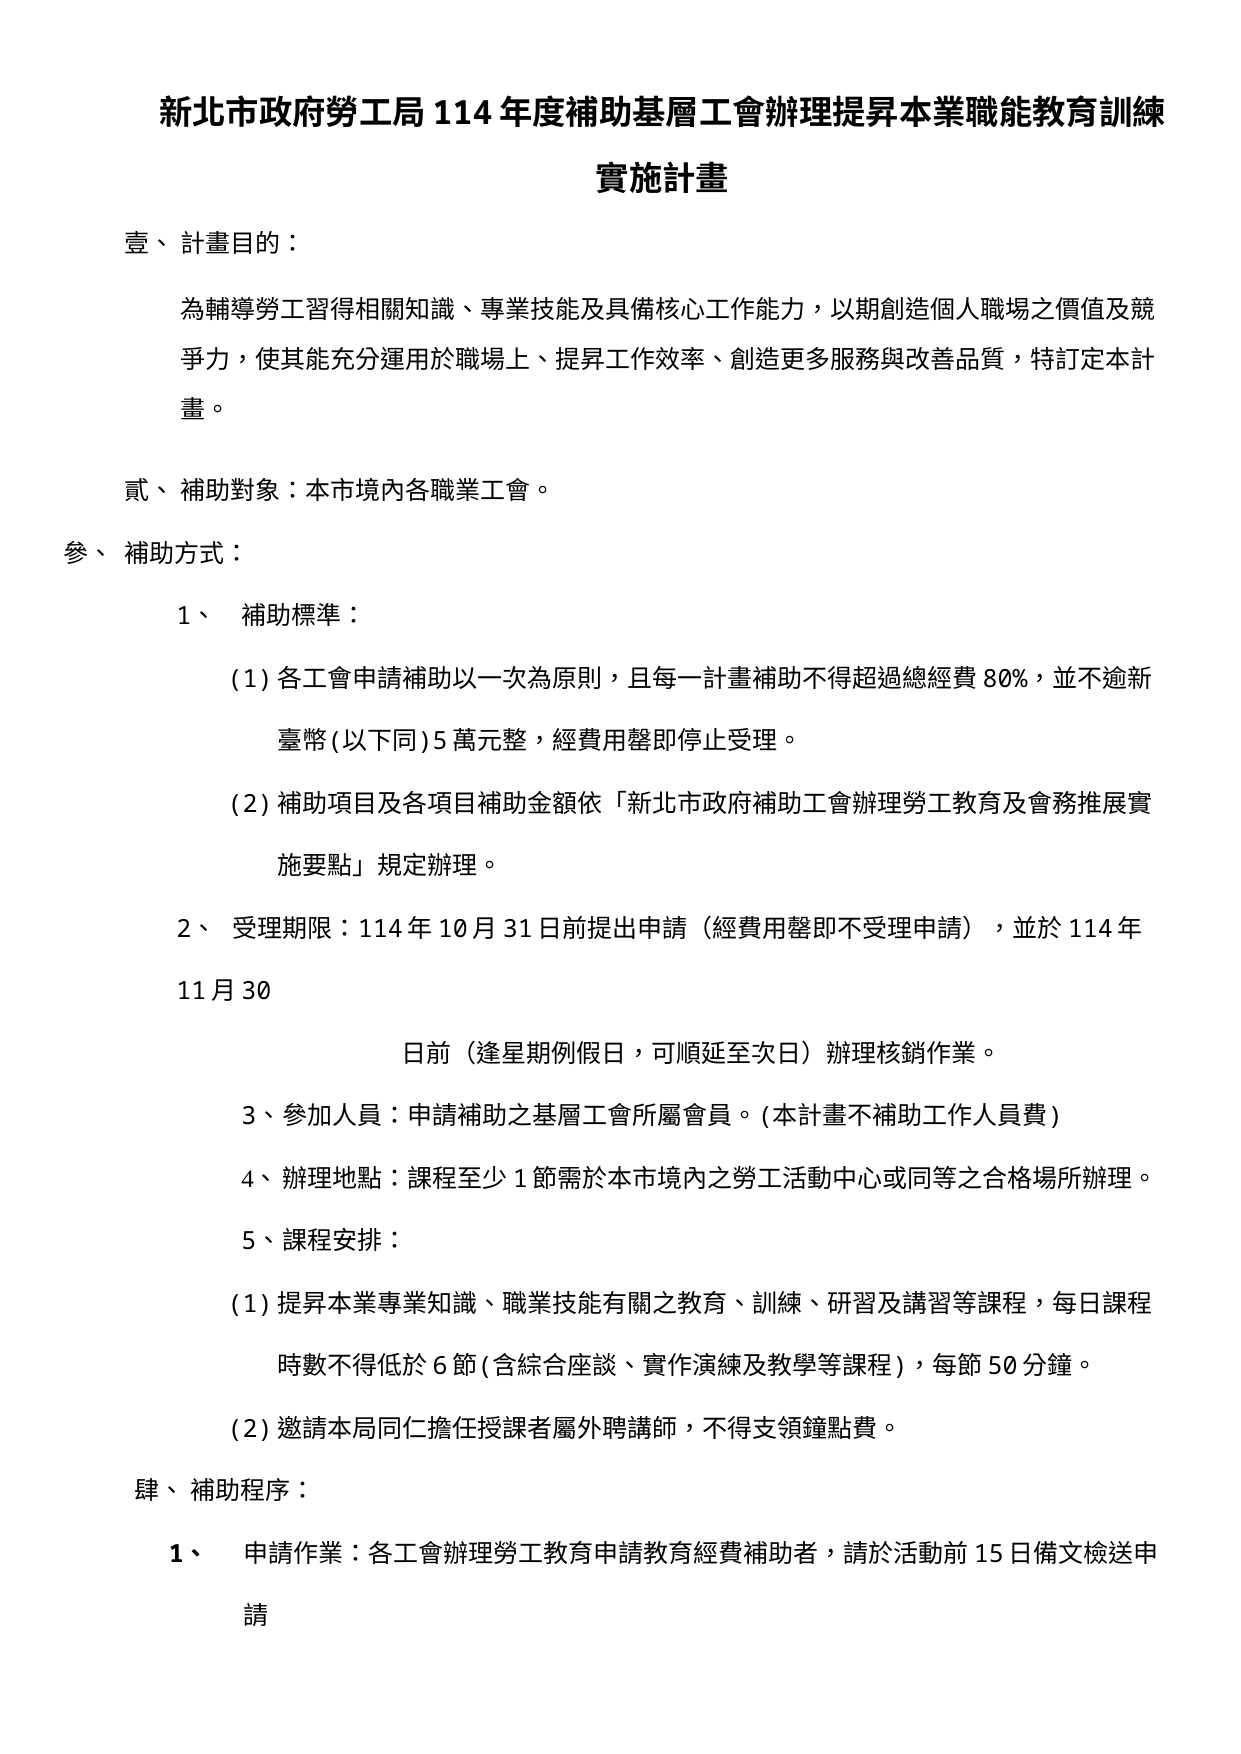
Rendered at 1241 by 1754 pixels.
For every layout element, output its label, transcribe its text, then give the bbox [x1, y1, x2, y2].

text 新北市政府勞工局114年度補助基層工會辦理提昇本業職能教育訓練 [149, 84, 1175, 134]
list 各工會申請補助以一次為原則，且每一計畫補助不得超過總經費80%，並不逾新臺幣(以下同)5萬元整，經費用罄即停止受理。 [227, 634, 1175, 759]
text 為輔導勞工習得相關知識、專業技能及具備核心工作能力，以期創造個人職埸之價值及競爭力，使其能充分運用於職場上、提昇工作效率、創造更多服務與改善品質，特訂定本計畫。 [180, 278, 1175, 428]
list 補助方式： [64, 509, 1175, 572]
list 提昇本業專業知識、職業技能有關之教育、訓練、研習及講習等課程，每日課程時數不得低於6節(含綜合座談、實作演練及教學等課程)，每節50分鐘。 [227, 1259, 1175, 1384]
list 參加人員：申請補助之基層工會所屬會員。(本計畫不補助工作人員費) [241, 1072, 1175, 1134]
text 實施計畫 [149, 150, 1175, 200]
list 補助項目及各項目補助金額依「新北市政府補助工會辦理勞工教育及會務推展實施要點」規定辦理。 [227, 759, 1175, 884]
list 補助程序： [134, 1447, 1175, 1509]
list 邀請本局同仁擔任授課者屬外聘講師，不得支領鐘點費。 [227, 1384, 1175, 1447]
list 補助對象：本市境內各職業工會。 [124, 447, 1175, 509]
list 課程安排： [241, 1197, 1175, 1259]
list 申請作業：各工會辦理勞工教育申請教育經費補助者，請於活動前15日備文檢送申請 表(附件1)、補助計畫書(附件2)、活動經費概算表(附件5)、公職人員及 關係人身分關係揭露表（請逕至新北勞動雲網站下載）向本局提出申請。 [168, 1509, 1175, 1634]
list 辦理地點：課程至少1節需於本市境內之勞工活動中心或同等之合格場所辦理。 [241, 1134, 1175, 1197]
list 計畫目的： [124, 200, 1175, 263]
list 補助標準： [176, 572, 1175, 634]
list 受理期限：114年10月31日前提出申請（經費用罄即不受理申請），並於114年11月30 日前（逢星期例假日，可順延至次日）辦理核銷作業。 [176, 884, 1175, 1072]
